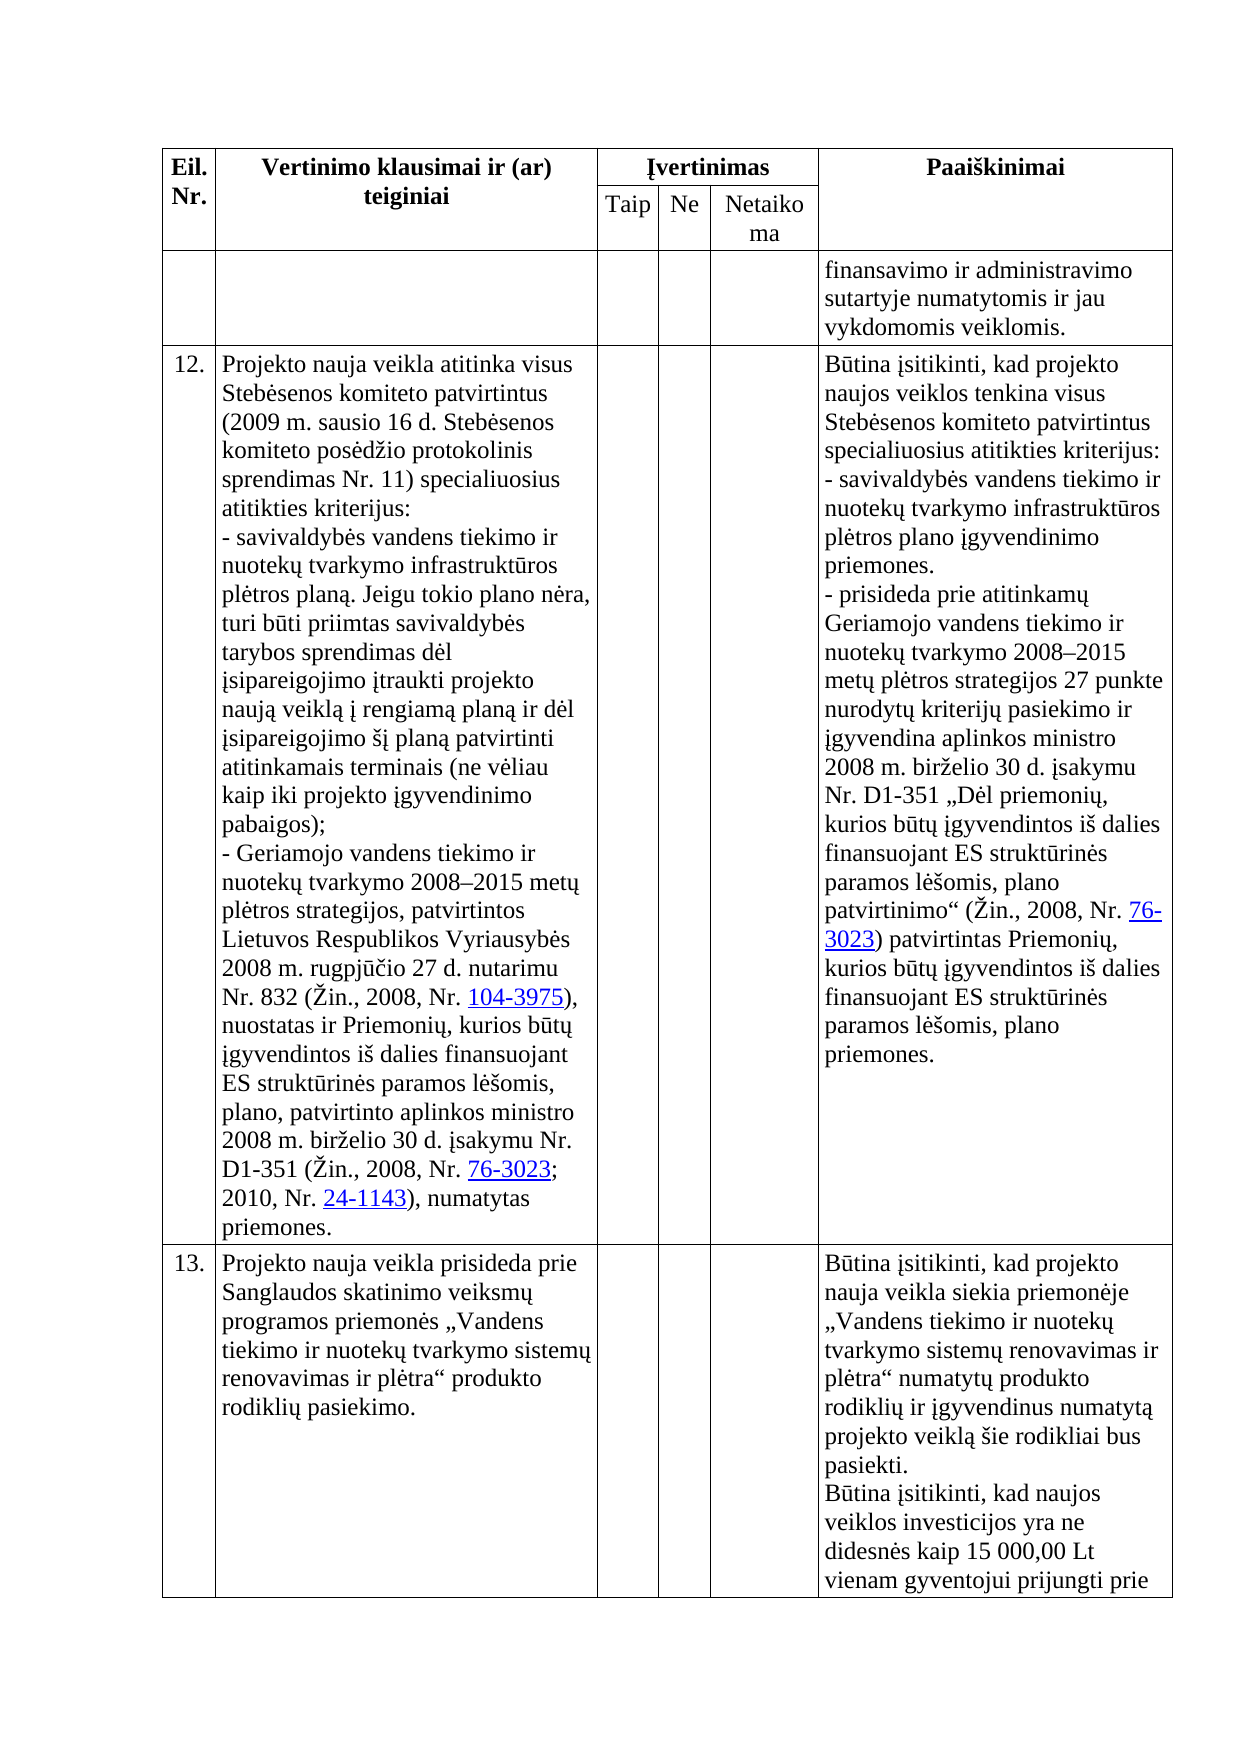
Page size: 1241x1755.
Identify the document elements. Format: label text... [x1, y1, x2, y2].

table_cell [598, 251, 658, 344]
table_cell Būtina įsitikinti, kad projekto nauja veikla siekia priemonėje „Vandens tiekimo ir nuotekų tvarkymo sistemų renovavimas ir plėtra“ numatytų produkto rodiklių ir įgyvendinus numatytą projekto veiklą šie rodikliai bus pasiekti. Būtina įsitikinti, kad naujos veiklos investicijos yra ne didesnės kaip 15 000,00 Lt vienam gyventojui prijungti prie [819, 1245, 1172, 1597]
table_cell [163, 251, 215, 344]
table_cell [711, 1245, 818, 1597]
table_cell 12. [163, 346, 215, 1244]
table_cell Ne [659, 186, 710, 250]
table_cell [711, 346, 818, 1244]
table_header Paaiškinimai [819, 149, 1172, 250]
table_cell [659, 1245, 710, 1597]
table_cell [216, 251, 597, 344]
table_cell 13. [163, 1245, 215, 1597]
table_cell Taip [598, 186, 658, 250]
table_cell [598, 346, 658, 1244]
table_cell finansavimo ir administravimo sutartyje numatytomis ir jau vykdomomis veiklomis. [819, 251, 1172, 344]
table_header Įvertinimas [598, 149, 818, 184]
table_cell [659, 251, 710, 344]
table_cell Projekto nauja veikla atitinka visus Stebėsenos komiteto patvirtintus (2009 m. sausio 16 d. Stebėsenos komiteto posėdžio protokolinis sprendimas Nr. 11) specialiuosius atitikties kriterijus: - savivaldybės vandens tiekimo ir nuotekų tvarkymo infrastruktūros plėtros planą. Jeigu tokio plano nėra, turi būti priimtas savivaldybės tarybos sprendimas dėl įsipareigojimo įtraukti projekto naują veiklą į rengiamą planą ir dėl įsipareigojimo šį planą patvirtinti atitinkamais terminais (ne vėliau kaip iki projekto įgyvendinimo pabaigos); - Geriamojo vandens tiekimo ir nuotekų tvarkymo 2008–2015 metų plėtros strategijos, patvirtintos Lietuvos Respublikos Vyriausybės 2008 m. rugpjūčio 27 d. nutarimu Nr. 832 (Žin., 2008, Nr. 104-3975), nuostatas ir Priemonių, kurios būtų įgyvendintos iš dalies finansuojant ES struktūrinės paramos lėšomis, plano, patvirtinto aplinkos ministro 2008 m. birželio 30 d. įsakymu Nr. D1-351 (Žin., 2008, Nr. 76-3023; 2010, Nr. 24-1143), numatytas priemones. [216, 346, 597, 1244]
table_header Eil. Nr. [163, 149, 215, 250]
table_cell Projekto nauja veikla prisideda prie Sanglaudos skatinimo veiksmų programos priemonės „Vandens tiekimo ir nuotekų tvarkymo sistemų renovavimas ir plėtra“ produkto rodiklių pasiekimo. [216, 1245, 597, 1597]
table_cell [711, 251, 818, 344]
table_cell Būtina įsitikinti, kad projekto naujos veiklos tenkina visus Stebėsenos komiteto patvirtintus specialiuosius atitikties kriterijus: - savivaldybės vandens tiekimo ir nuotekų tvarkymo infrastruktūros plėtros plano įgyvendinimo priemones. - prisideda prie atitinkamų Geriamojo vandens tiekimo ir nuotekų tvarkymo 2008–2015 metų plėtros strategijos 27 punkte nurodytų kriterijų pasiekimo ir įgyvendina aplinkos ministro 2008 m. birželio 30 d. įsakymu Nr. D1-351 „Dėl priemonių, kurios būtų įgyvendintos iš dalies finansuojant ES struktūrinės paramos lėšomis, plano patvirtinimo“ (Žin., 2008, Nr. 76-3023) patvirtintas Priemonių, kurios būtų įgyvendintos iš dalies finansuojant ES struktūrinės paramos lėšomis, plano priemones. [819, 346, 1172, 1244]
table_cell Netaikoma [711, 186, 818, 250]
table_cell [598, 1245, 658, 1597]
table_header Vertinimo klausimai ir (ar) teiginiai [216, 149, 597, 250]
table_cell [659, 346, 710, 1244]
